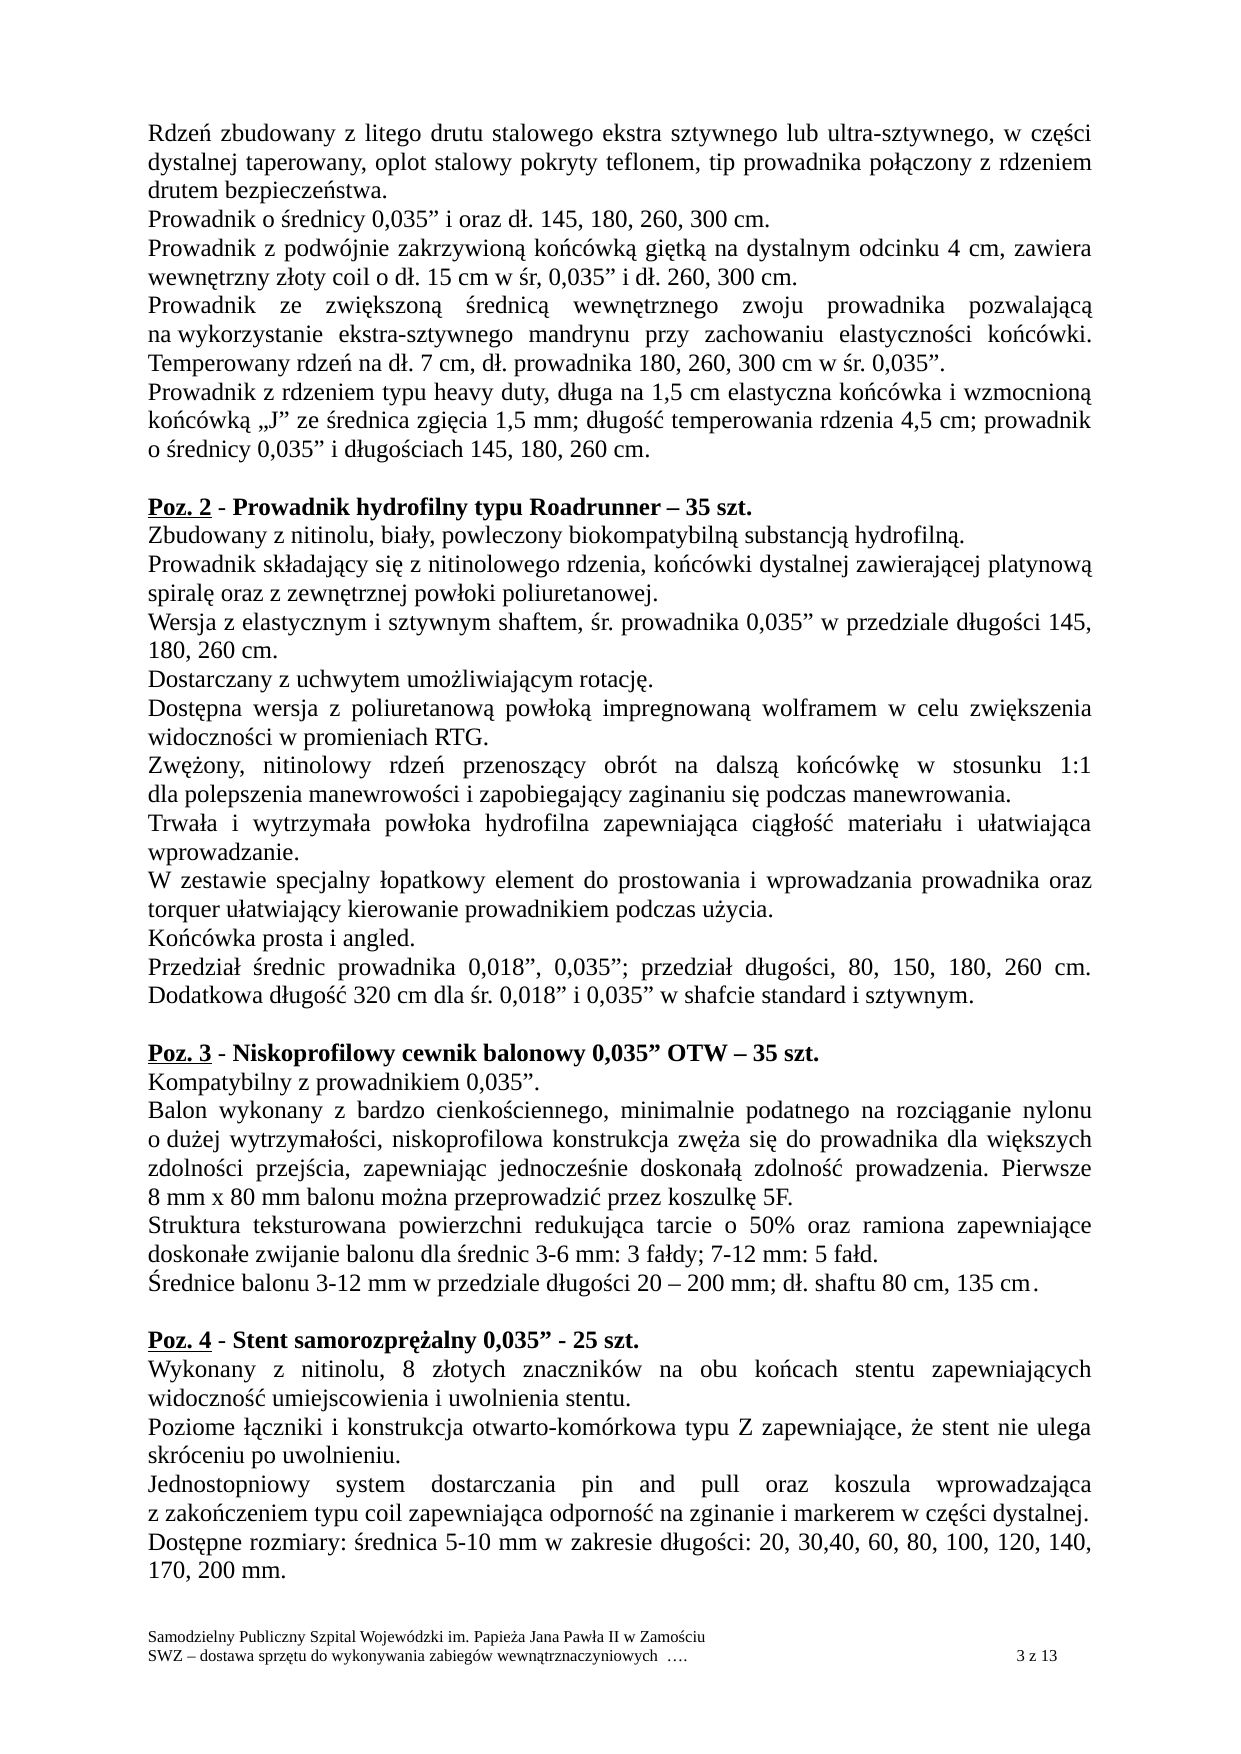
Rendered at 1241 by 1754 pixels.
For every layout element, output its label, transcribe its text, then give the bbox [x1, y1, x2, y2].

text Zbudowany z nitinolu, biały, powleczony biokompatybilną substancją hydrofilną. [148, 521, 1093, 549]
text Prowadnik ze zwiększoną średnicą wewnętrznego zwoju prowadnika pozwalającą na wykorzystanie ekstra-sztywnego mandrynu przy zachowaniu elastyczności końcówki. Temperowany rdzeń na dł. 7 cm, dł. prowadnika 180, 260, 300 cm w śr. 0,035”. [148, 291, 1093, 377]
text Przedział średnic prowadnika 0,018”, 0,035”; przedział długości, 80, 150, 180, 260 cm. Dodatkowa długość 320 cm dla śr. 0,018” i 0,035” w shafcie standard i sztywnym. [148, 952, 1093, 1038]
text Średnice balonu 3-12 mm w przedziale długości 20 – 200 mm; dł. shaftu 80 cm, 135 cm . [148, 1268, 1093, 1326]
text W zestawie specjalny łopatkowy element do prostowania i wprowadzania prowadnika oraz torquer ułatwiający kierowanie prowadnikiem podczas użycia. [148, 866, 1093, 923]
text Dostarczany z uchwytem umożliwiającym rotację. [148, 664, 1093, 693]
text Kompatybilny z prowadnikiem 0,035”. [148, 1067, 1093, 1096]
text Jednostopniowy system dostarczania pin and pull oraz koszula wprowadzająca z zakończeniem typu coil zapewniająca odporność na zginanie i markerem w części dystalnej. [148, 1469, 1093, 1527]
text Wykonany z nitinolu, 8 złotych znaczników na obu końcach stentu zapewniających widoczność umiejscowienia i uwolnienia stentu. [148, 1354, 1093, 1412]
text Poz. 4 - Stent samorozprężalny 0,035” - 25 szt. [148, 1326, 1093, 1354]
text Zwężony, nitinolowy rdzeń przenoszący obrót na dalszą końcówkę w stosunku 1:1 dla polepszenia manewrowości i zapobiegający zaginaniu się podczas manewrowania. [148, 751, 1093, 808]
text Dostępne rozmiary: średnica 5-10 mm w zakresie długości: 20, 30,40, 60, 80, 100, 120, 140, 170, 200 mm. [148, 1527, 1093, 1584]
text Prowadnik o średnicy 0,035” i oraz dł. 145, 180, 260, 300 cm. [148, 204, 1093, 233]
text Prowadnik z podwójnie zakrzywioną końcówką giętką na dystalnym odcinku 4 cm, zawiera wewnętrzny złoty coil o dł. 15 cm w śr, 0,035” i dł. 260, 300 cm. [148, 233, 1093, 291]
text Poziome łączniki i konstrukcja otwarto-komórkowa typu Z zapewniające, że stent nie ulega skróceniu po uwolnieniu. [148, 1412, 1093, 1469]
text Trwała i wytrzymała powłoka hydrofilna zapewniająca ciągłość materiału i ułatwiająca wprowadzanie. [148, 808, 1093, 866]
text Dostępna wersja z poliuretanową powłoką impregnowaną wolframem w celu zwiększenia widoczności w promieniach RTG. [148, 693, 1093, 751]
text Końcówka prosta i angled. [148, 923, 1093, 952]
text Struktura teksturowana powierzchni redukująca tarcie o 50% oraz ramiona zapewniające doskonałe zwijanie balonu dla średnic 3-6 mm: 3 fałdy; 7-12 mm: 5 fałd. [148, 1211, 1093, 1268]
text Prowadnik z rdzeniem typu heavy duty, długa na 1,5 cm elastyczna końcówka i wzmocnioną końcówką „J” ze średnica zgięcia 1,5 mm; długość temperowania rdzenia 4,5 cm; prowadnik o średnicy 0,035” i długościach 145, 180, 260 cm. [148, 377, 1093, 463]
text Poz. 2 - Prowadnik hydrofilny typu Roadrunner – 35 szt. [148, 492, 1093, 521]
text Rdzeń zbudowany z litego drutu stalowego ekstra sztywnego lub ultra-sztywnego, w części dystalnej taperowany, oplot stalowy pokryty teflonem, tip prowadnika połączony z rdzeniem drutem bezpieczeństwa. [148, 118, 1093, 204]
text Wersja z elastycznym i sztywnym shaftem, śr. prowadnika 0,035” w przedziale długości 145, 180, 260 cm. [148, 607, 1093, 664]
text Prowadnik składający się z nitinolowego rdzenia, końcówki dystalnej zawierającej platynową spiralę oraz z zewnętrznej powłoki poliuretanowej. [148, 549, 1093, 607]
text Poz. 3 - Niskoprofilowy cewnik balonowy 0,035” OTW – 35 szt. [148, 1038, 1093, 1067]
text Balon wykonany z bardzo cienkościennego, minimalnie podatnego na rozciąganie nylonu o dużej wytrzymałości, niskoprofilowa konstrukcja zwęża się do prowadnika dla większych zdolności przejścia, zapewniając jednocześnie doskonałą zdolność prowadzenia. Pierwsze 8 mm x 80 mm balonu można przeprowadzić przez koszulkę 5F. [148, 1096, 1093, 1211]
